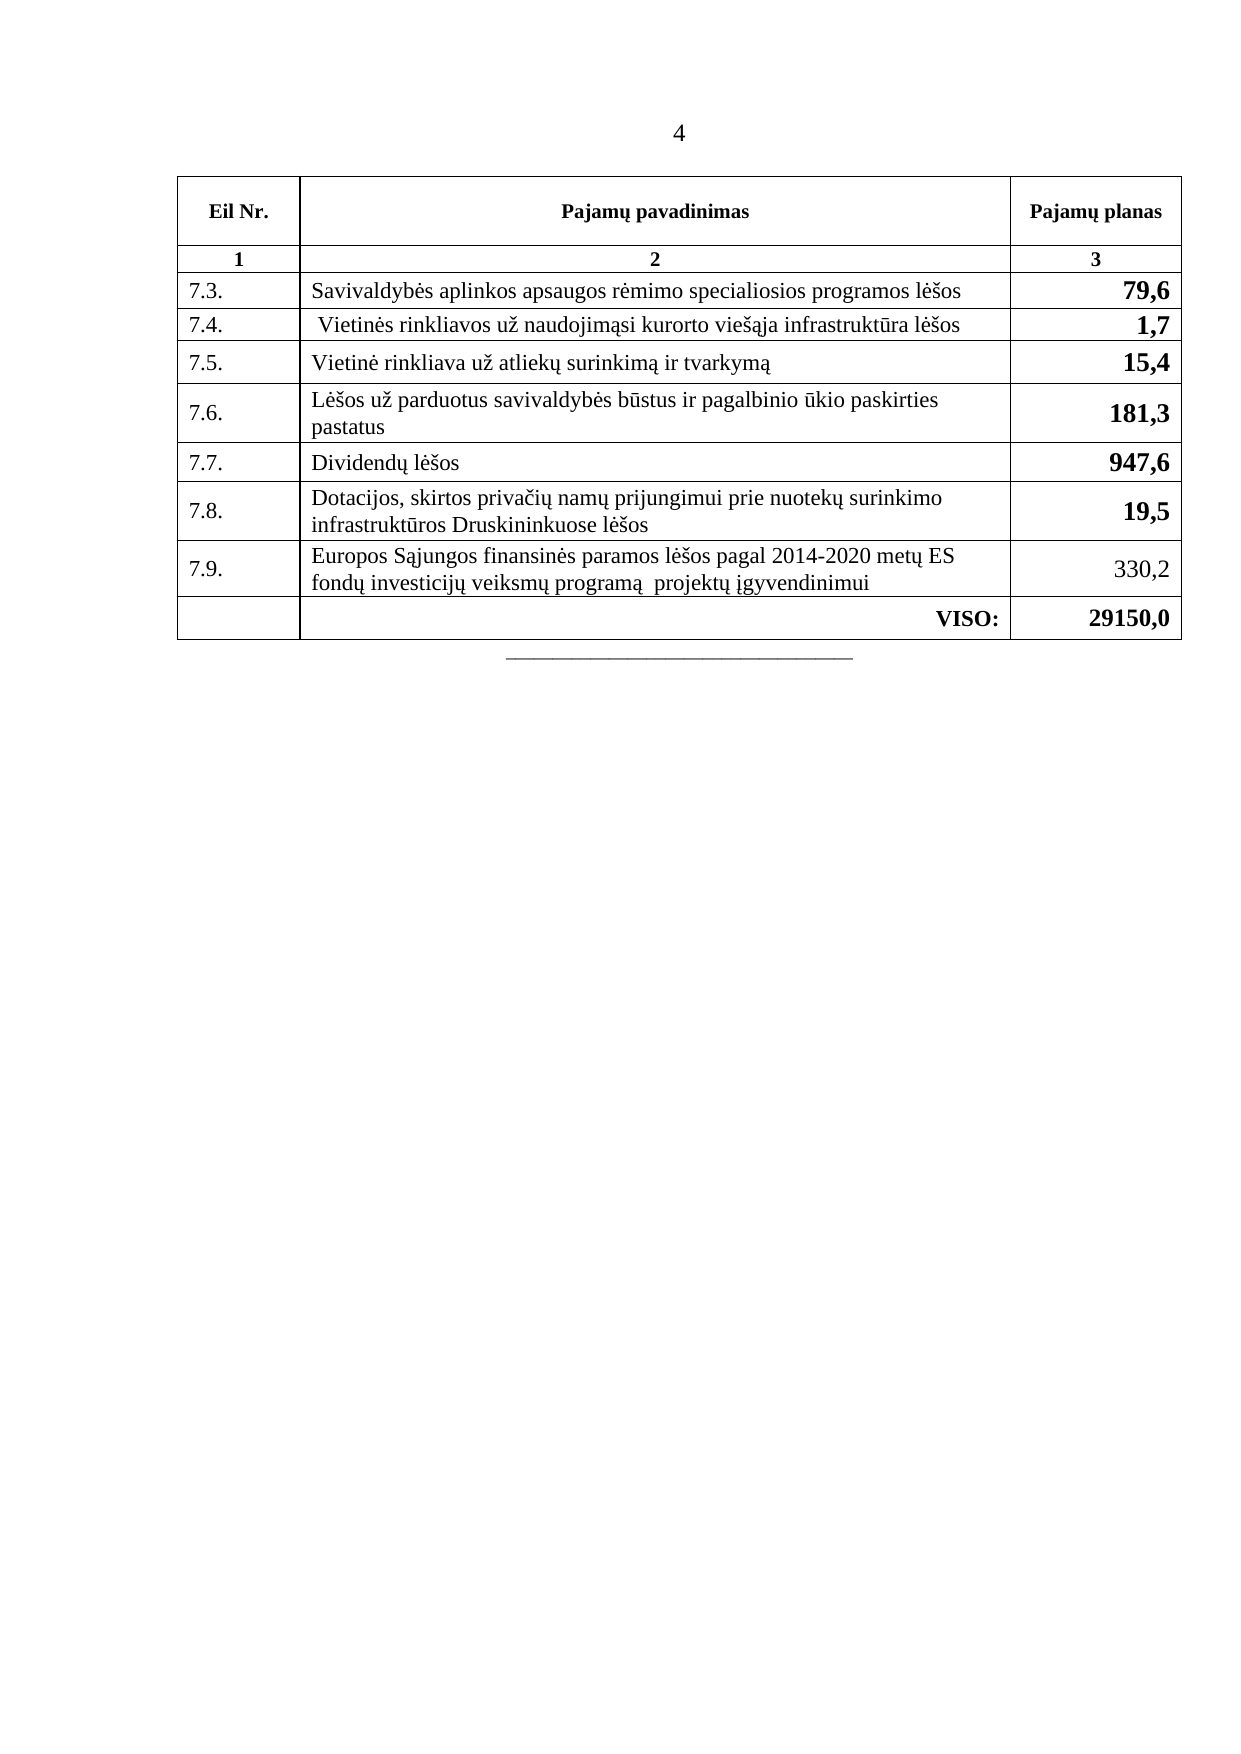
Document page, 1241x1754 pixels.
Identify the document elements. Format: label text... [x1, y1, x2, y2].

table_cell Dotacijos, skirtos privačių namų prijungimui prie nuotekų surinkimo infrastruktūros Druskininkuose lėšos [301, 482, 1010, 540]
table_cell 3 [1011, 246, 1181, 272]
table_cell 181,3 [1011, 384, 1181, 442]
table_header Eil Nr. [178, 177, 299, 245]
table_cell 7.8. [178, 482, 299, 540]
table_cell 29150,0 [1011, 597, 1181, 639]
table_cell Dividendų lėšos [301, 443, 1010, 481]
table_cell 1 [178, 246, 299, 272]
table_cell [178, 597, 299, 639]
table_cell 7.5. [178, 341, 299, 382]
table_cell Lėšos už parduotus savivaldybės būstus ir pagalbinio ūkio paskirties pastatus [301, 384, 1010, 442]
table_header Pajamų planas [1011, 177, 1181, 245]
table_cell Vietinė rinkliava už atliekų surinkimą ir tvarkymą [301, 341, 1010, 382]
table_cell 7.3. [178, 273, 299, 307]
table_cell 330,2 [1011, 541, 1181, 596]
table_cell 15,4 [1011, 341, 1181, 382]
table_cell 1,7 [1011, 309, 1181, 340]
table_cell 2 [301, 246, 1010, 272]
table_cell Savivaldybės aplinkos apsaugos rėmimo specialiosios programos lėšos [301, 273, 1010, 307]
table_header Pajamų pavadinimas [301, 177, 1010, 245]
table_cell 79,6 [1011, 273, 1181, 307]
table_cell 947,6 [1011, 443, 1181, 481]
table_cell 7.6. [178, 384, 299, 442]
table_cell VISO: [301, 597, 1010, 639]
text _____________________________________ [177, 640, 1181, 661]
table_cell 19,5 [1011, 482, 1181, 540]
table_cell Europos Sąjungos finansinės paramos lėšos pagal 2014-2020 metų ES fondų investicijų veiksmų programą projektų įgyvendinimui [301, 541, 1010, 596]
table_cell 7.7. [178, 443, 299, 481]
table_cell Vietinės rinkliavos už naudojimąsi kurorto viešąja infrastruktūra lėšos [301, 309, 1010, 340]
table_cell 7.9. [178, 541, 299, 596]
table_cell 7.4. [178, 309, 299, 340]
